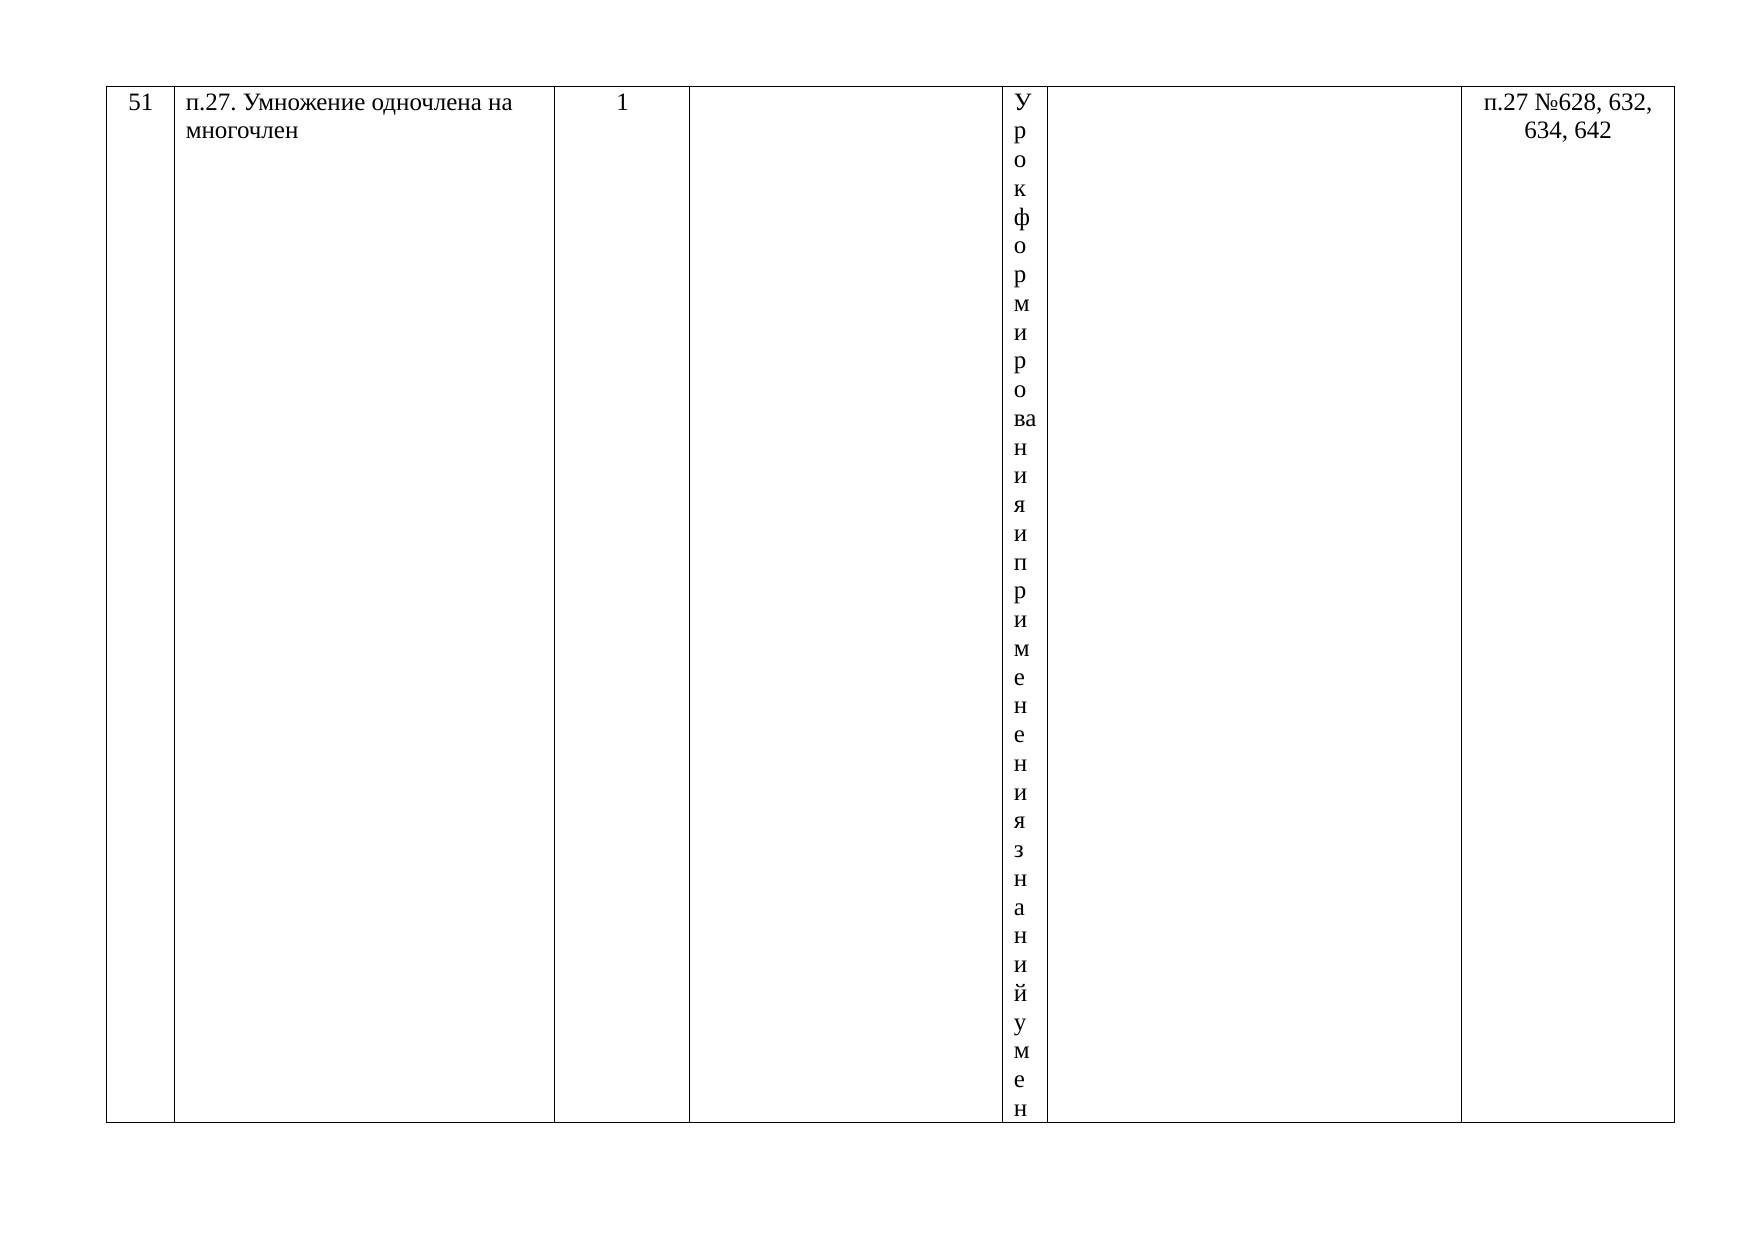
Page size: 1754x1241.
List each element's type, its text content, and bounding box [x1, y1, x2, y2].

table_cell 1 [555, 87, 689, 1122]
table_cell [690, 87, 1002, 1122]
table_cell Урок формирования и применения знаний умен [1003, 87, 1047, 1122]
table_cell 51 [107, 87, 174, 1122]
table_cell [1048, 87, 1461, 1122]
table_cell п.27. Умножение одночлена на многочлен [175, 87, 554, 1122]
table_cell п.27 №628, 632, 634, 642 [1462, 87, 1674, 1122]
